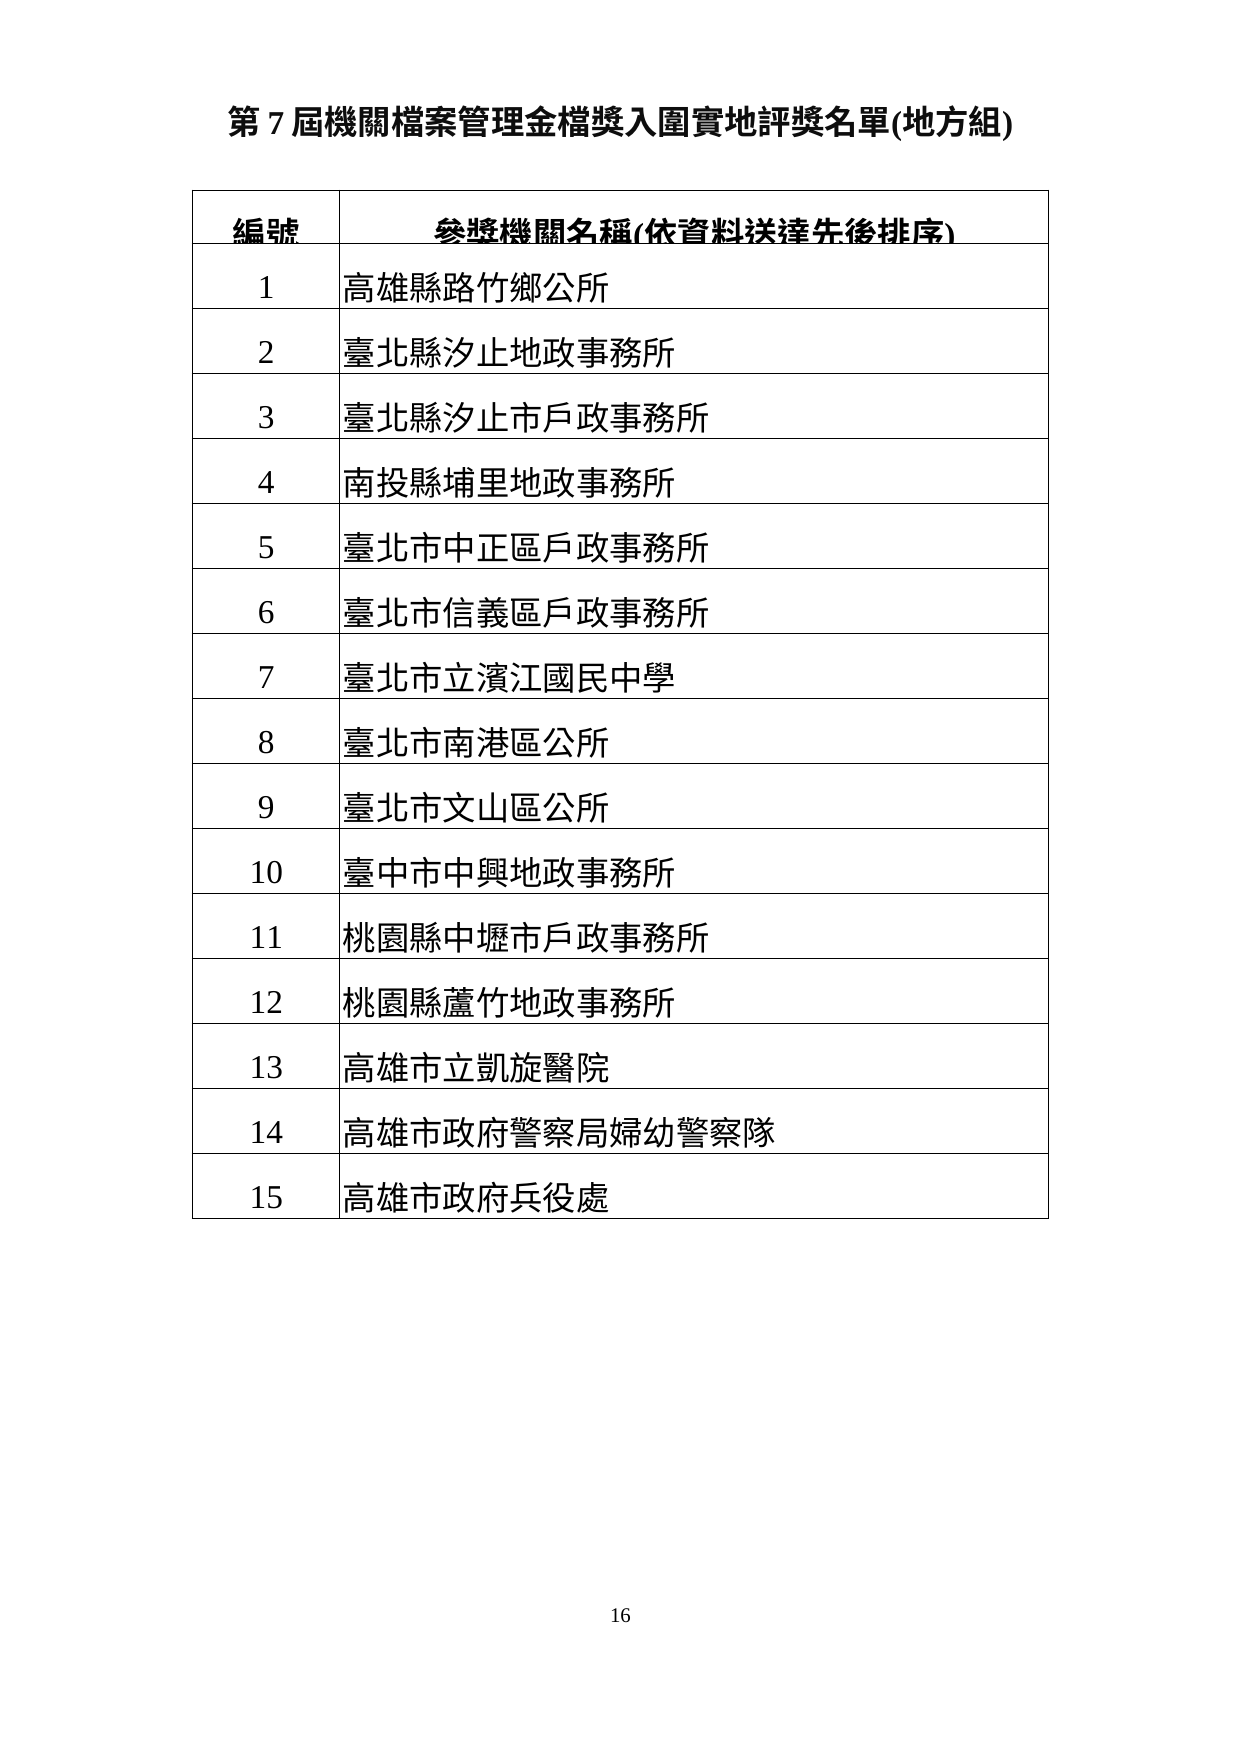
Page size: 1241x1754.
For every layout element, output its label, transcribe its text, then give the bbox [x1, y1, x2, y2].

table_cell [148, 373, 192, 438]
table_cell [1049, 503, 1093, 568]
table_cell [148, 568, 192, 633]
table_cell 14 [193, 1089, 339, 1153]
table_cell 9 [193, 764, 339, 828]
table_cell 臺北市中正區戶政事務所 [340, 504, 1048, 568]
table_cell 7 [193, 634, 339, 698]
table_cell 11 [193, 894, 339, 958]
table_cell [1049, 190, 1093, 243]
table_cell 臺中市中興地政事務所 [340, 829, 1048, 893]
table_cell 南投縣埔里地政事務所 [340, 439, 1048, 503]
table_cell 臺北市南港區公所 [340, 699, 1048, 763]
table_cell [148, 190, 192, 243]
table_cell [1049, 243, 1093, 308]
table_cell 高雄縣路竹鄉公所 [340, 244, 1048, 308]
table_cell 臺北市文山區公所 [340, 764, 1048, 828]
table_cell 1 [193, 244, 339, 308]
table_cell 桃園縣蘆竹地政事務所 [340, 959, 1048, 1023]
table_cell [1049, 698, 1093, 763]
table_cell [1049, 568, 1093, 633]
table_cell [1049, 1088, 1093, 1153]
table_cell [148, 308, 192, 373]
table_cell 高雄市政府兵役處 [340, 1154, 1048, 1218]
table_cell 臺北市信義區戶政事務所 [340, 569, 1048, 633]
table_cell [148, 1023, 192, 1088]
table_cell 6 [193, 569, 339, 633]
table_cell 13 [193, 1024, 339, 1088]
table_cell 3 [193, 374, 339, 438]
table_cell [148, 763, 192, 828]
table_cell [1049, 1153, 1093, 1218]
table_cell 臺北市立濱江國民中學 [340, 634, 1048, 698]
table_cell [1049, 958, 1093, 1023]
table_cell 4 [193, 439, 339, 503]
table_cell [1049, 633, 1093, 698]
table_cell [1049, 763, 1093, 828]
table_cell [1049, 373, 1093, 438]
table_cell [148, 633, 192, 698]
table_cell [148, 1153, 192, 1218]
table_cell [148, 828, 192, 893]
table_cell [148, 243, 192, 308]
table_cell [1049, 1023, 1093, 1088]
table_cell [148, 698, 192, 763]
table_cell 臺北縣汐止地政事務所 [340, 309, 1048, 373]
table_cell 參獎機關名稱(依資料送達先後排序) [340, 191, 1048, 243]
table_cell 桃園縣中壢市戶政事務所 [340, 894, 1048, 958]
table_cell [1049, 438, 1093, 503]
table_cell [148, 1088, 192, 1153]
table_cell 10 [193, 829, 339, 893]
table_cell 12 [193, 959, 339, 1023]
table_cell [148, 503, 192, 568]
table_cell 15 [193, 1154, 339, 1218]
table_header 第7屆機關檔案管理金檔獎入圍實地評獎名單(地方組) [148, 96, 1093, 189]
table_cell 8 [193, 699, 339, 763]
table_cell 高雄市政府警察局婦幼警察隊 [340, 1089, 1048, 1153]
table_cell [1049, 308, 1093, 373]
table_cell 臺北縣汐止市戶政事務所 [340, 374, 1048, 438]
table_cell 編號 [193, 191, 339, 243]
table_cell [148, 438, 192, 503]
table_cell [148, 958, 192, 1023]
table_cell 2 [193, 309, 339, 373]
table_cell 高雄市立凱旋醫院 [340, 1024, 1048, 1088]
table_cell [1049, 828, 1093, 893]
table_cell [1049, 893, 1093, 958]
table_cell 5 [193, 504, 339, 568]
table_cell [148, 893, 192, 958]
